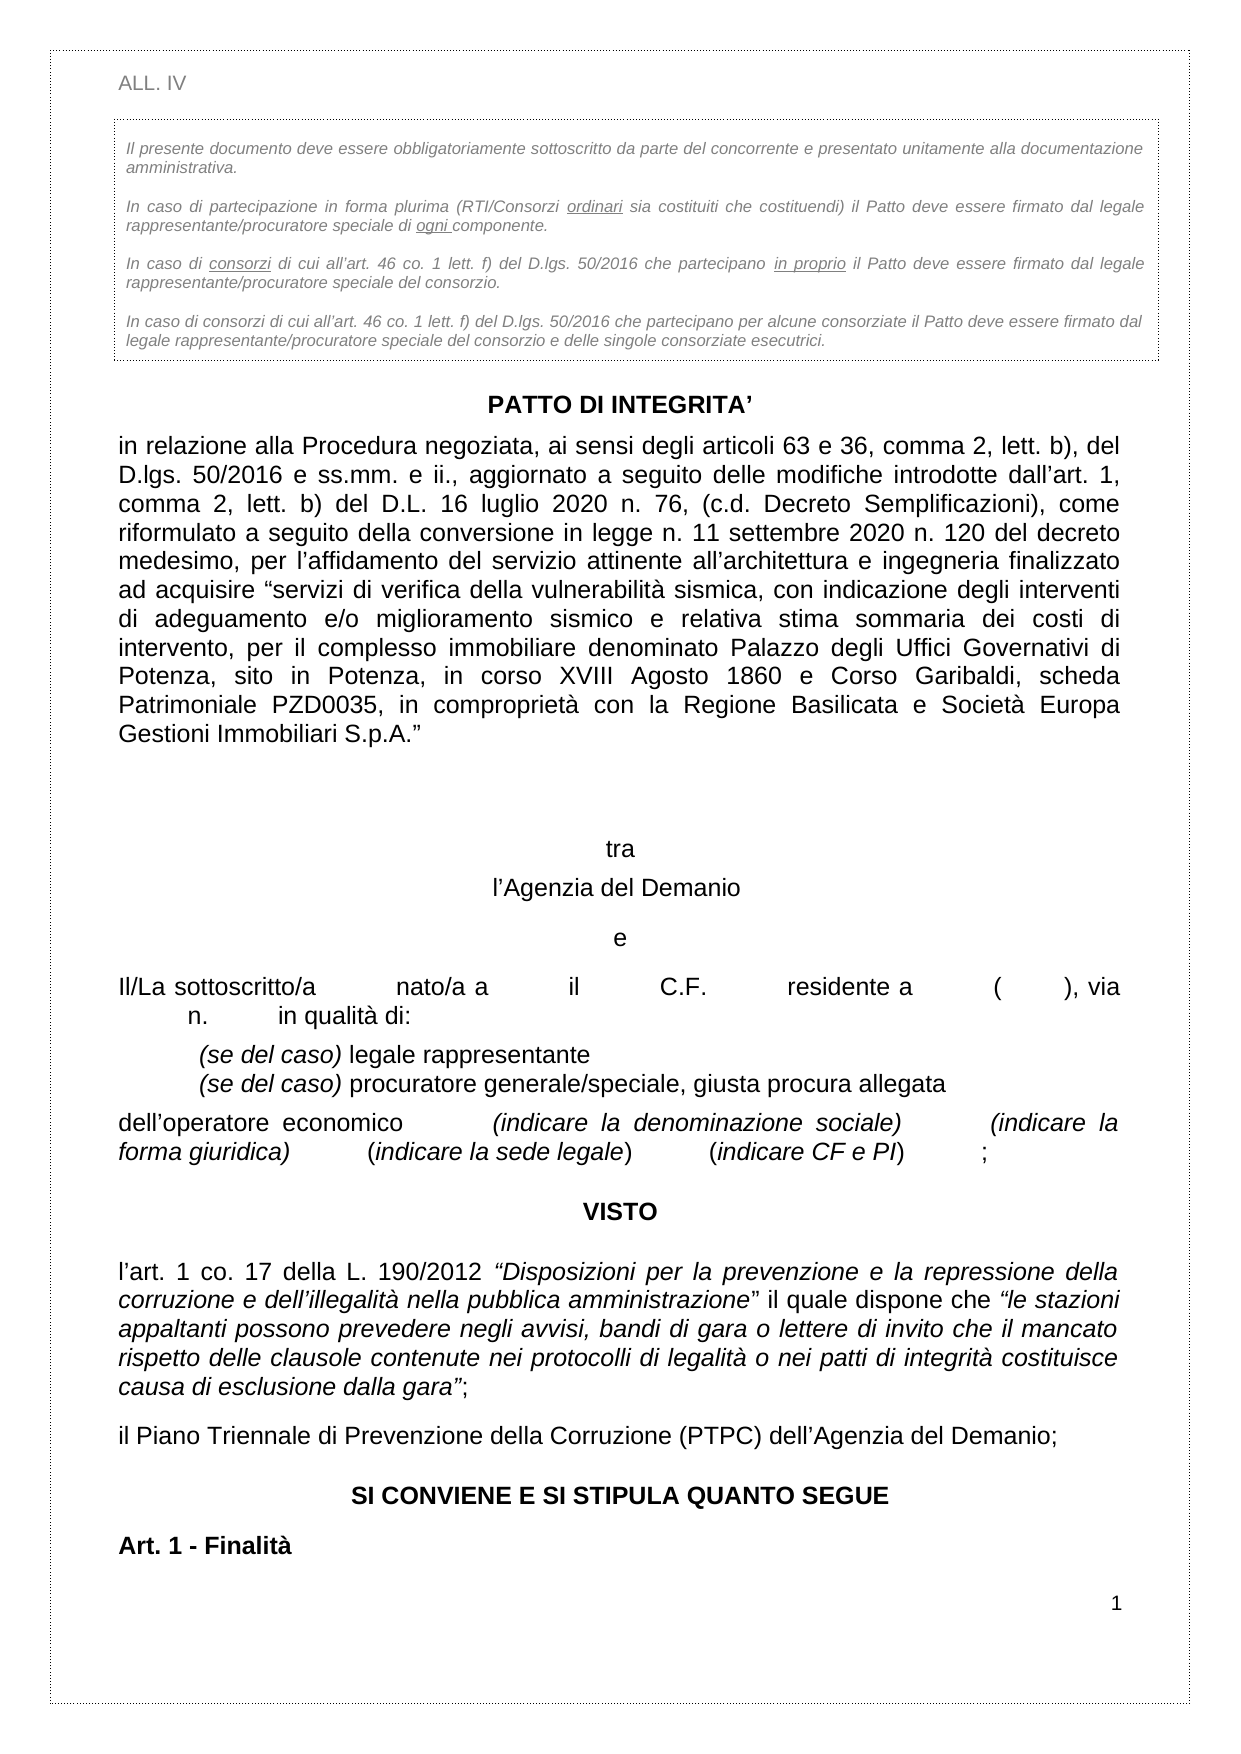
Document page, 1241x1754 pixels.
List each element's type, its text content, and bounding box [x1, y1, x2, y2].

text in relazione alla Procedura negoziata, ai sensi degli articoli 63 e 36, comma 2, lett. b), del D.lgs. 50/2016 e ss.mm. e ii., aggiornato a seguito delle modifiche introdotte dall’art. 1, comma 2, lett. b) del D.L. 16 luglio 2020 n. 76, (c.d. Decreto Semplificazioni), come riformulato a seguito della conversione in legge n. 11 settembre 2020 n. 120 del decreto medesimo, per l’affidamento del servizio attinente all’architettura e ingegneria finalizzato ad acquisire “servizi di verifica della vulnerabilità sismica, con indicazione degli interventi di adeguamento e/o miglioramento sismico e relativa stima sommaria dei costi di intervento, per il complesso immobiliare denominato Palazzo degli Uffici Governativi di Potenza, sito in Potenza, in corso XVIII Agosto 1860 e Corso Garibaldi, scheda Patrimoniale PZD0035, in comproprietà con la Regione Basilicata e Società Europa Gestioni Immobiliari S.p.A.” [118, 431, 1122, 747]
text (se del caso) procuratore generale/speciale, giusta procura allegata [192, 1069, 1122, 1097]
text SI CONVIENE E SI STIPULA QUANTO SEGUE [118, 1481, 1122, 1510]
text VISTO [118, 1197, 1122, 1225]
text tra [118, 834, 1122, 862]
text PATTO DI INTEGRITA’ [118, 390, 1122, 419]
text e [118, 922, 1122, 951]
text l’art. 1 co. 17 della L. 190/2012 “Disposizioni per la prevenzione e la repressione della corruzione e dell’illegalità nella pubblica amministrazione” il quale dispone che “le stazioni appaltanti possono prevedere negli avvisi, bandi di gara o lettere di invito che il mancato rispetto delle clausole contenute nei protocolli di legalità o nei patti di integrità costituisce causa di esclusione dalla gara”; [118, 1257, 1122, 1400]
text (se del caso) legale rappresentante [192, 1040, 1122, 1069]
text l’Agenzia del Demanio [118, 873, 1122, 902]
text il Piano Triennale di Prevenzione della Corruzione (PTPC) dell’Agenzia del Demanio; [118, 1421, 1122, 1450]
text dell’operatore economico (indicare la denominazione sociale) (indicare la forma giuridica) (indicare la sede legale) (indicare CF e PI) ; [118, 1108, 1122, 1165]
table_header Il presente documento deve essere obbligatoriamente sottoscritto da parte del concorrente e presentato unitamente alla documentazione amministrativa. In caso di partecipazione in forma plurima (RTI/Consorzi ordinari sia costituiti che costituendi) il Patto deve essere firmato dal legale rappresentante/procuratore speciale di ogni componente. In caso di consorzi di cui all’art. 46 co. 1 lett. f) del D.lgs. 50/2016 che partecipano in proprio il Patto deve essere firmato dal legale rappresentante/procuratore speciale del consorzio. In caso di consorzi di cui all’art. 46 co. 1 lett. f) del D.lgs. 50/2016 che partecipano per alcune consorziate il Patto deve essere firmato dal legale rappresentante/procuratore speciale del consorzio e delle singole consorziate esecutrici. [115, 119, 1158, 360]
text Il/La sottoscritto/a nato/a a il C.F. residente a ( ), via n. in qualità di: [118, 972, 1122, 1029]
text Art. 1 - Finalità [118, 1531, 1122, 1559]
